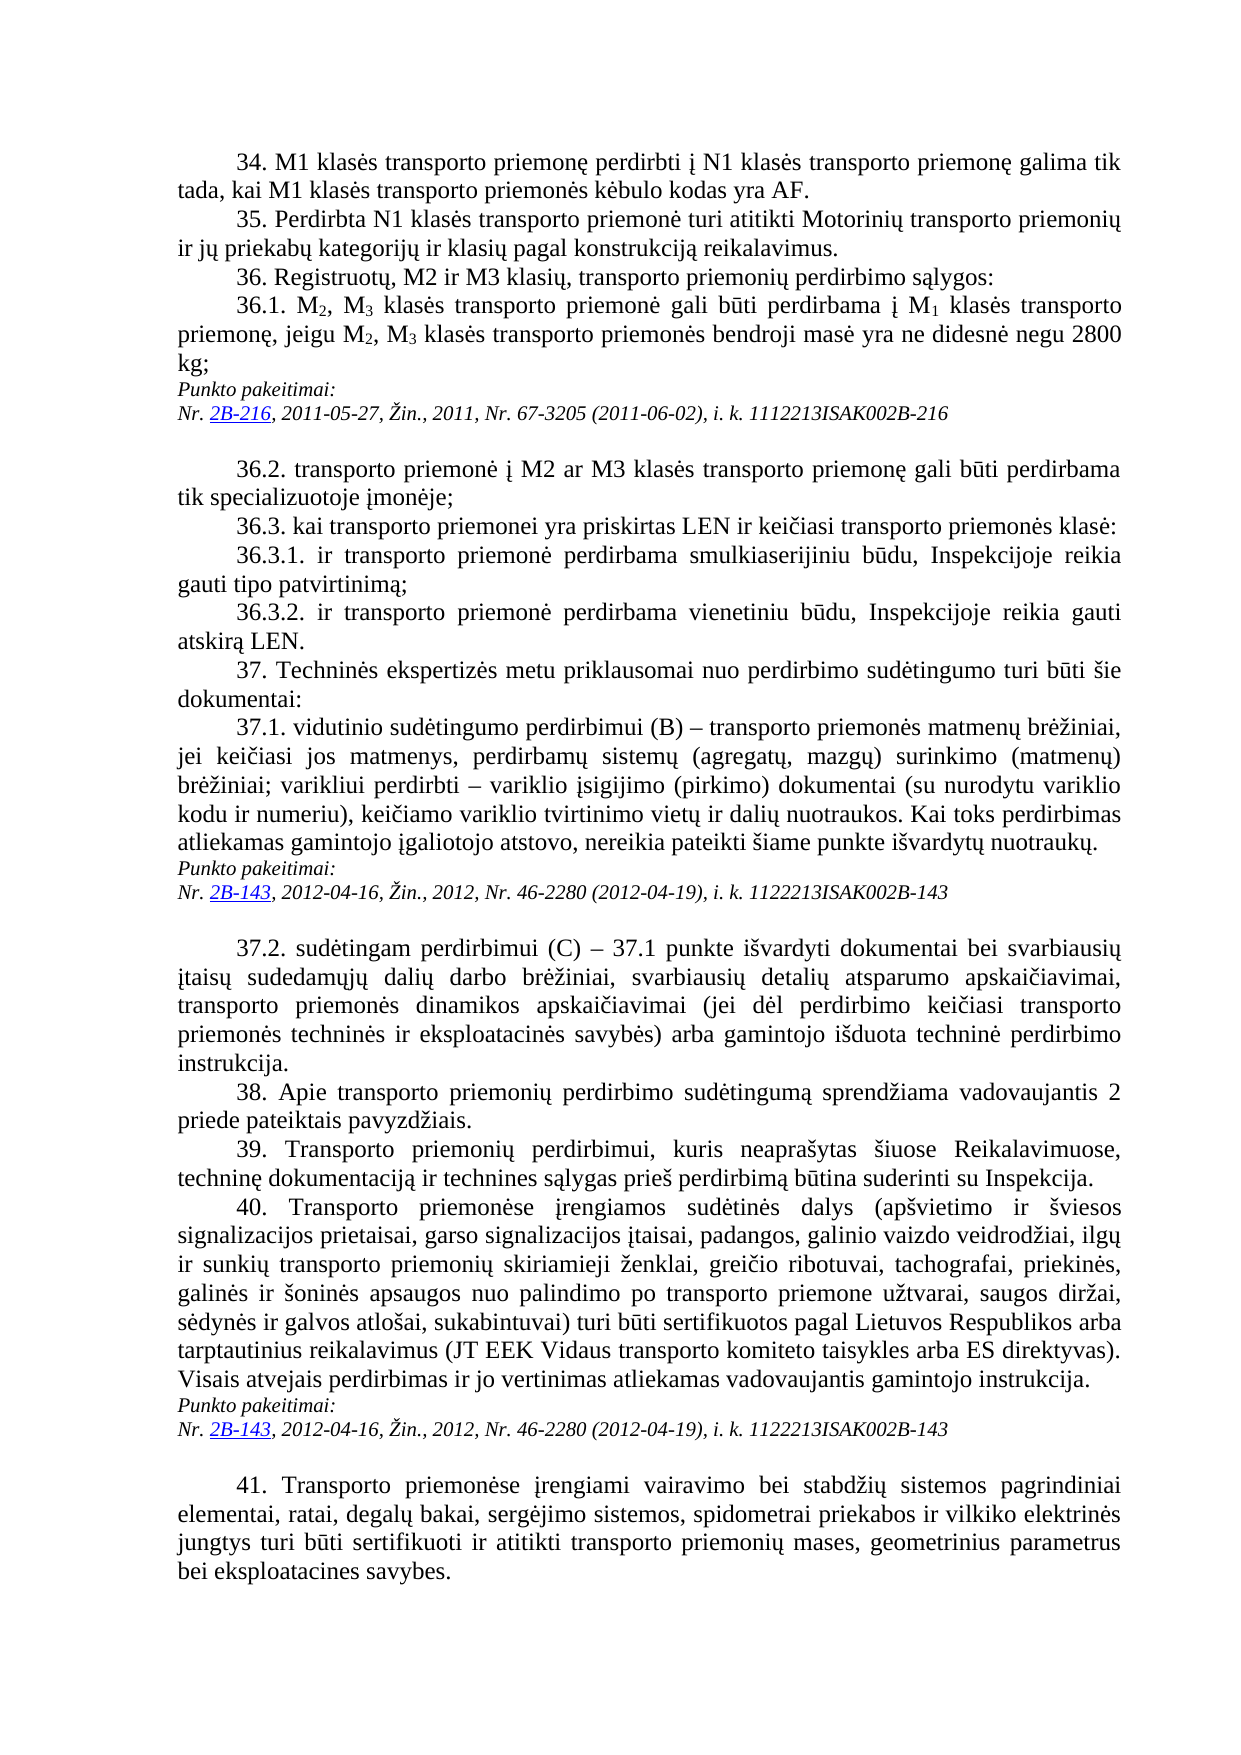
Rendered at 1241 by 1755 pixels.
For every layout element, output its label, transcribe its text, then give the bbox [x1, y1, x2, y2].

text 36.2. transporto priemonė į M2 ar M3 klasės transporto priemonę gali būti perdirbama tik specializuotoje įmonėje; [177, 454, 1122, 511]
text 39. Transporto priemonių perdirbimui, kuris neaprašytas šiuose Reikalavimuose, techninę dokumentaciją ir technines sąlygas prieš perdirbimą būtina suderinti su Inspekcija. [177, 1134, 1122, 1192]
text 41. Transporto priemonėse įrengiami vairavimo bei stabdžių sistemos pagrindiniai elementai, ratai, degalų bakai, sergėjimo sistemos, spidometrai priekabos ir vilkiko elektrinės jungtys turi būti sertifikuoti ir atitikti transporto priemonių mases, geometrinius parametrus bei eksploatacines savybes. [177, 1470, 1122, 1585]
text 37.2. sudėtingam perdirbimui (C) – 37.1 punkte išvardyti dokumentai bei svarbiausių įtaisų sudedamųjų dalių darbo brėžiniai, svarbiausių detalių atsparumo apskaičiavimai, transporto priemonės dinamikos apskaičiavimai (jei dėl perdirbimo keičiasi transporto priemonės techninės ir eksploatacinės savybės) arba gamintojo išduota techninė perdirbimo instrukcija. [177, 933, 1122, 1077]
text 37. Techninės ekspertizės metu priklausomai nuo perdirbimo sudėtingumo turi būti šie dokumentai: [177, 655, 1122, 712]
text Nr. 2B-143, 2012-04-16, Žin., 2012, Nr. 46-2280 (2012-04-19), i. k. 1122213ISAK002B-143 [177, 1417, 1122, 1441]
text 36.1. M2, M3 klasės transporto priemonė gali būti perdirbama į M1 klasės transporto priemonę, jeigu M2, M3 klasės transporto priemonės bendroji masė yra ne didesnė negu 2800 kg; [177, 291, 1122, 377]
text Punkto pakeitimai: [177, 1393, 1122, 1417]
text 36.3.1. ir transporto priemonė perdirbama smulkiaserijiniu būdu, Inspekcijoje reikia gauti tipo patvirtinimą; [177, 540, 1122, 597]
text 37.1. vidutinio sudėtingumo perdirbimui (B) – transporto priemonės matmenų brėžiniai, jei keičiasi jos matmenys, perdirbamų sistemų (agregatų, mazgų) surinkimo (matmenų) brėžiniai; varikliui perdirbti – variklio įsigijimo (pirkimo) dokumentai (su nurodytu variklio kodu ir numeriu), keičiamo variklio tvirtinimo vietų ir dalių nuotraukos. Kai toks perdirbimas atliekamas gamintojo įgaliotojo atstovo, nereikia pateikti šiame punkte išvardytų nuotraukų. [177, 712, 1122, 856]
text Punkto pakeitimai: [177, 856, 1122, 880]
text Nr. 2B-216, 2011-05-27, Žin., 2011, Nr. 67-3205 (2011-06-02), i. k. 1112213ISAK002B-216 [177, 401, 1122, 425]
text 36.3. kai transporto priemonei yra priskirtas LEN ir keičiasi transporto priemonės klasė: [177, 511, 1122, 540]
text Punkto pakeitimai: [177, 377, 1122, 401]
text 36. Registruotų, M2 ir M3 klasių, transporto priemonių perdirbimo sąlygos: [177, 262, 1122, 291]
text 34. M1 klasės transporto priemonę perdirbti į N1 klasės transporto priemonę galima tik tada, kai M1 klasės transporto priemonės kėbulo kodas yra AF. [177, 147, 1122, 204]
text 38. Apie transporto priemonių perdirbimo sudėtingumą sprendžiama vadovaujantis 2 priede pateiktais pavyzdžiais. [177, 1077, 1122, 1134]
text 35. Perdirbta N1 klasės transporto priemonė turi atitikti Motorinių transporto priemonių ir jų priekabų kategorijų ir klasių pagal konstrukciją reikalavimus. [177, 204, 1122, 262]
text Nr. 2B-143, 2012-04-16, Žin., 2012, Nr. 46-2280 (2012-04-19), i. k. 1122213ISAK002B-143 [177, 880, 1122, 904]
text 36.3.2. ir transporto priemonė perdirbama vienetiniu būdu, Inspekcijoje reikia gauti atskirą LEN. [177, 597, 1122, 655]
text 40. Transporto priemonėse įrengiamos sudėtinės dalys (apšvietimo ir šviesos signalizacijos prietaisai, garso signalizacijos įtaisai, padangos, galinio vaizdo veidrodžiai, ilgų ir sunkių transporto priemonių skiriamieji ženklai, greičio ribotuvai, tachografai, priekinės, galinės ir šoninės apsaugos nuo palindimo po transporto priemone užtvarai, saugos diržai, sėdynės ir galvos atlošai, sukabintuvai) turi būti sertifikuotos pagal Lietuvos Respublikos arba tarptautinius reikalavimus (JT EEK Vidaus transporto komiteto taisykles arba ES direktyvas). Visais atvejais perdirbimas ir jo vertinimas atliekamas vadovaujantis gamintojo instrukcija. [177, 1192, 1122, 1393]
